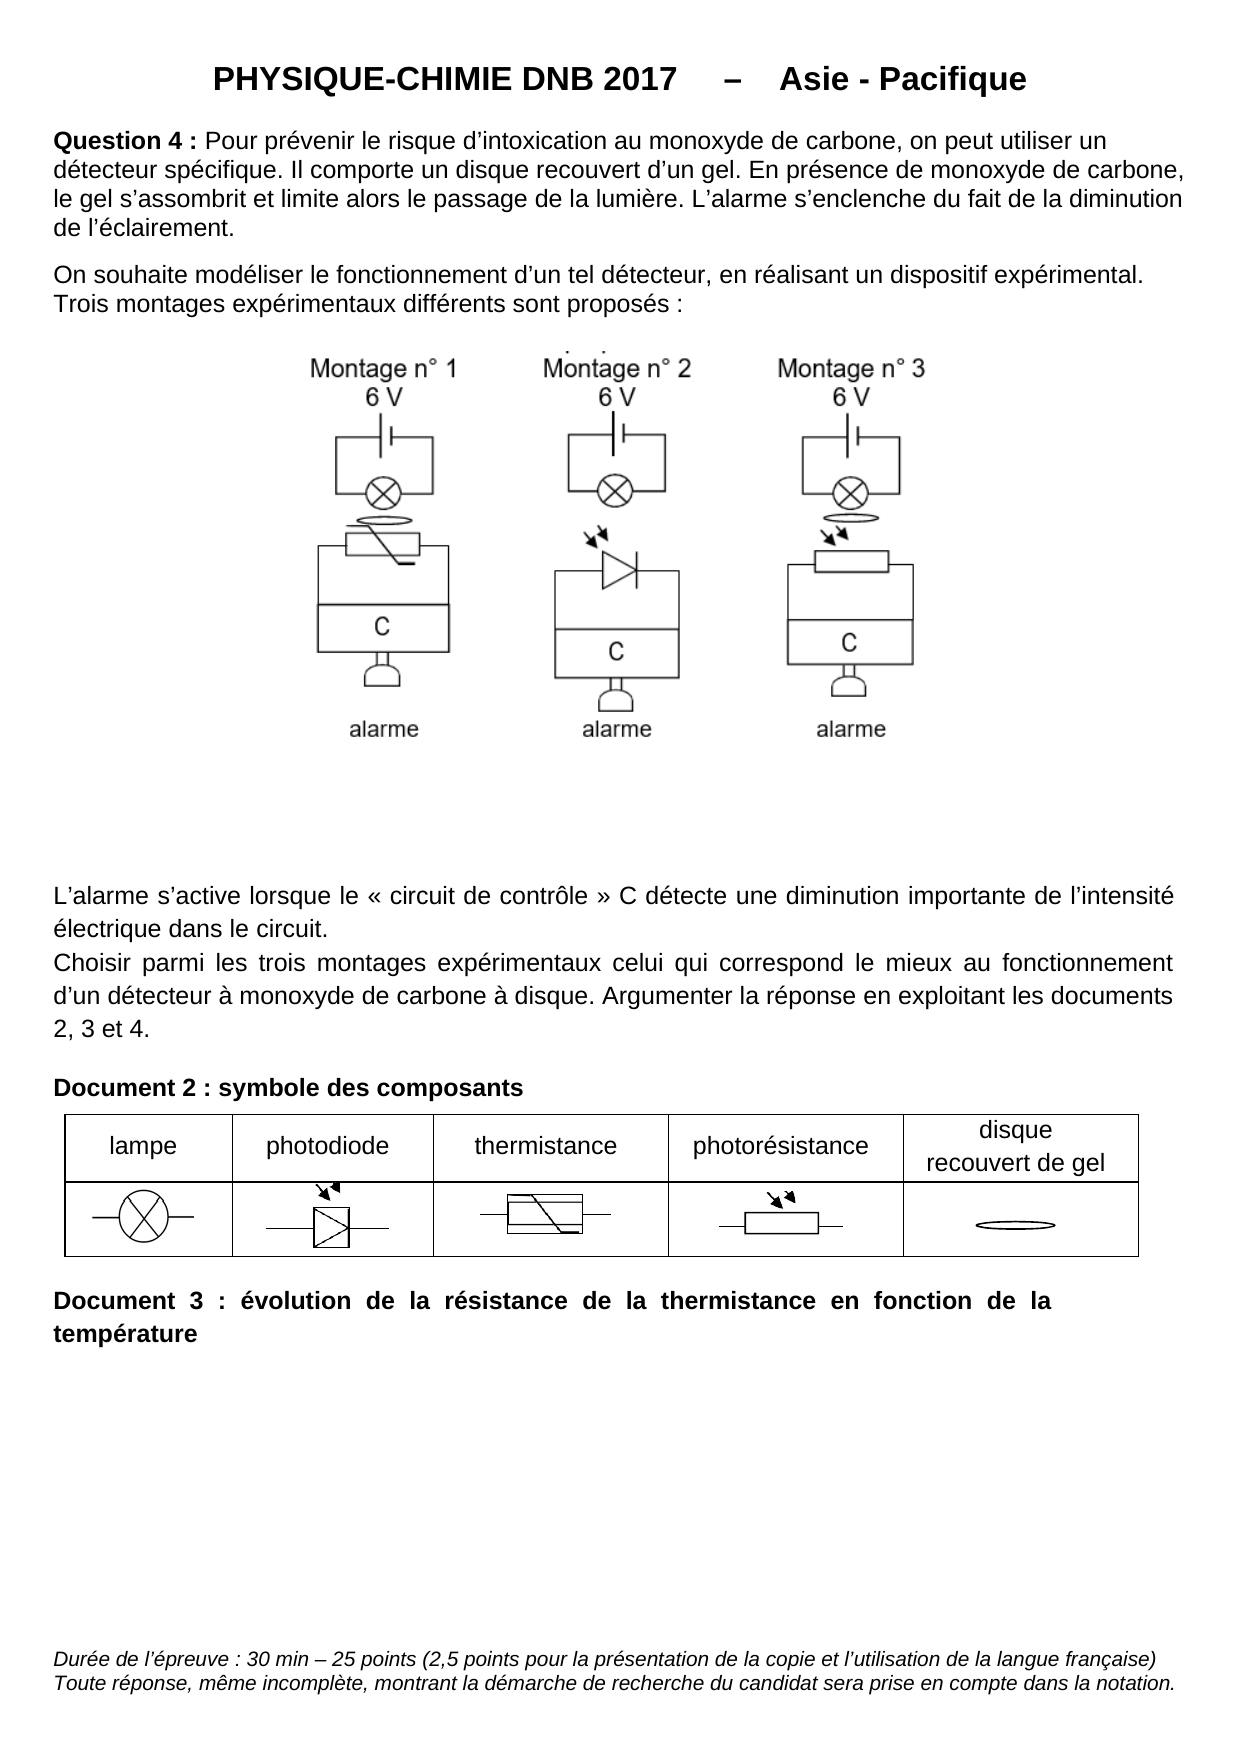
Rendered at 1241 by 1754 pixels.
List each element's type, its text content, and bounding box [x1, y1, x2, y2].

table_cell [929, 647, 968, 675]
picture [92, 1187, 194, 1247]
table_cell [302, 747, 736, 848]
table_header thermistance [434, 1115, 668, 1181]
text Question 4 : Pour prévenir le risque d’intoxication au monoxyde de carbone, on peut utiliser un détecteur spécifique. Il comporte un disque recouvert d’un gel. En présence de monoxyde de carbone, le gel s’assombrit et limite alors le passage de la lumière. L’alarme s’enclenche du fait de la diminution de l’éclairement. [53, 126, 1187, 241]
table_cell [272, 548, 299, 647]
text L’alarme s’active lorsque le « circuit de contrôle » C détecte une diminution importante de l’intensité électrique dans le circuit. [53, 881, 1175, 943]
table_header photodiode [233, 1115, 433, 1181]
table_cell [736, 848, 968, 877]
picture [766, 1191, 796, 1209]
table_cell [272, 675, 302, 848]
table_cell [272, 519, 299, 548]
table_header lampe [66, 1115, 232, 1181]
table_header [272, 490, 299, 519]
table_cell [272, 848, 302, 877]
text Document 3 : évolution de la résistance de la thermistance en fonction de la température [0, 1286, 1053, 1347]
table_cell [904, 1183, 1138, 1256]
table_cell [66, 1183, 232, 1256]
subtitle Document 2 : symbole des composants [53, 1073, 1187, 1102]
table_header [929, 490, 968, 519]
table_cell [302, 848, 736, 877]
table_cell [233, 1183, 433, 1256]
table_header photorésistance [669, 1115, 903, 1181]
table_cell [669, 1183, 903, 1256]
table_cell [272, 647, 299, 675]
table_cell [434, 1183, 668, 1256]
table_cell [929, 548, 968, 647]
table_header disque recouvert de gel [904, 1115, 1138, 1181]
table_cell [929, 519, 968, 548]
text Choisir parmi les trois montages expérimentaux celui qui correspond le mieux au fonctionnement d’un détecteur à monoxyde de carbone à disque. Argumenter la réponse en exploitant les documents 2, 3 et 4. [53, 948, 1175, 1042]
picture [315, 1182, 341, 1201]
text On souhaite modéliser le fonctionnement d’un tel détecteur, en réalisant un dispositif expérimental. Trois montages expérimentaux différents sont proposés : [53, 260, 1187, 318]
table_cell [736, 675, 968, 848]
picture [299, 351, 929, 747]
